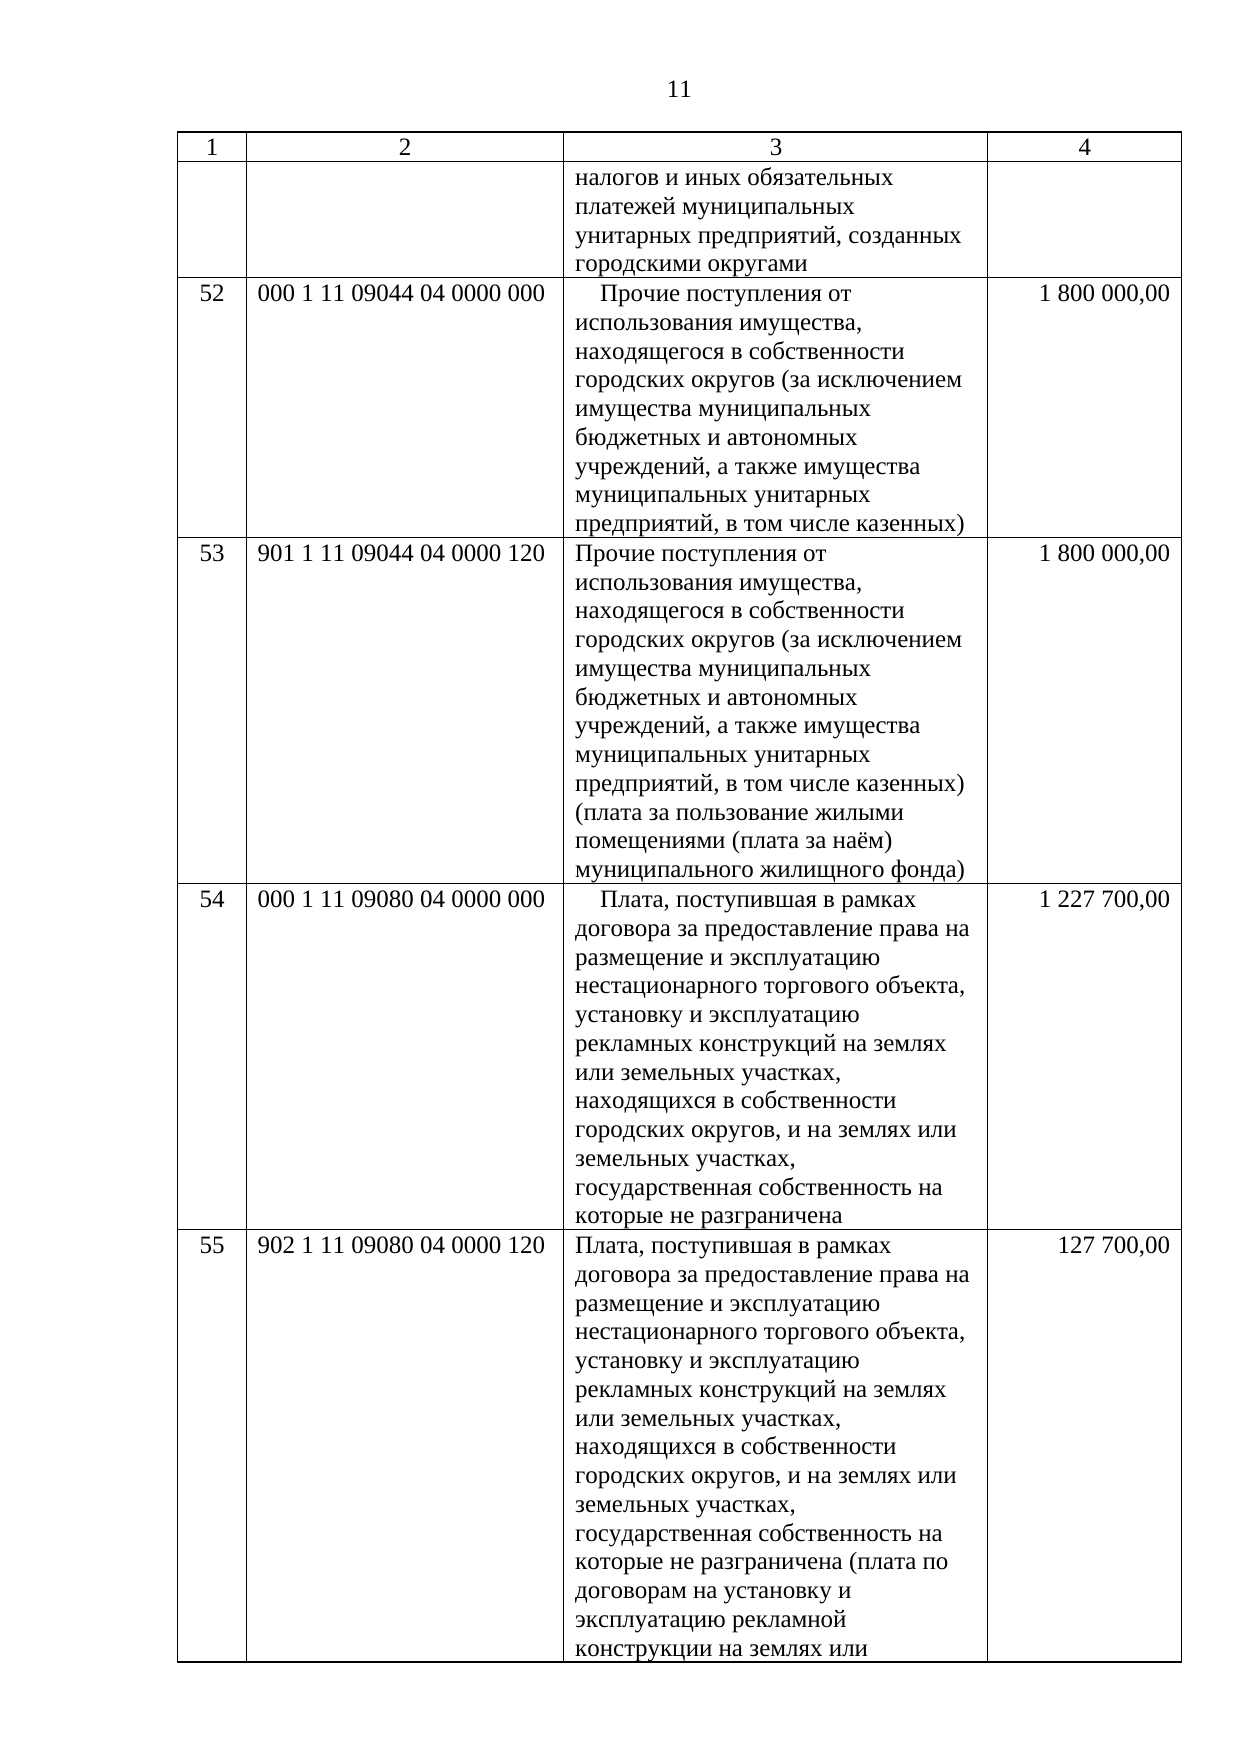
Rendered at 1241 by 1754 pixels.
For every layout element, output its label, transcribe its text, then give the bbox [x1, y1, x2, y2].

table_cell Плата, поступившая в рамках договора за предоставление права на размещение и эксплуатацию нестационарного торгового объекта, установку и эксплуатацию рекламных конструкций на землях или земельных участках, находящихся в собственности городских округов, и на землях или земельных участках, государственная собственность на которые не разграничена [564, 884, 987, 1229]
table_cell 901 1 11 09044 04 0000 120 [247, 538, 563, 883]
table_cell [988, 162, 1181, 277]
table_cell 52 [178, 278, 246, 537]
table_cell 1 800 000,00 [988, 538, 1181, 883]
table_header 2 [247, 133, 563, 161]
table_cell Прочие поступления от использования имущества, находящегося в собственности городских округов (за исключением имущества муниципальных бюджетных и автономных учреждений, а также имущества муниципальных унитарных предприятий, в том числе казенных) (плата за пользование жилыми помещениями (плата за наём) муниципального жилищного фонда) [564, 538, 987, 883]
table_cell 1 227 700,00 [988, 884, 1181, 1229]
table_header 1 [178, 133, 246, 161]
table_cell 000 1 11 09044 04 0000 000 [247, 278, 563, 537]
table_cell Прочие поступления от использования имущества, находящегося в собственности городских округов (за исключением имущества муниципальных бюджетных и автономных учреждений, а также имущества муниципальных унитарных предприятий, в том числе казенных) [564, 278, 987, 537]
table_cell Плата, поступившая в рамках договора за предоставление права на размещение и эксплуатацию нестационарного торгового объекта, установку и эксплуатацию рекламных конструкций на землях или земельных участках, находящихся в собственности городских округов, и на землях или земельных участках, государственная собственность на которые не разграничена (плата по договорам на установку и эксплуатацию рекламной конструкции на землях или [564, 1230, 987, 1661]
table_header 4 [988, 133, 1181, 161]
table_cell 902 1 11 09080 04 0000 120 [247, 1230, 563, 1661]
table_cell 1 800 000,00 [988, 278, 1181, 537]
table_cell налогов и иных обязательных платежей муниципальных унитарных предприятий, созданных городскими округами [564, 162, 987, 277]
table_cell 54 [178, 884, 246, 1229]
table_cell 000 1 11 09080 04 0000 000 [247, 884, 563, 1229]
table_cell 53 [178, 538, 246, 883]
table_cell 55 [178, 1230, 246, 1661]
table_header 3 [564, 133, 987, 161]
table_cell 127 700,00 [988, 1230, 1181, 1661]
table_cell [178, 162, 246, 277]
table_cell [247, 162, 563, 277]
